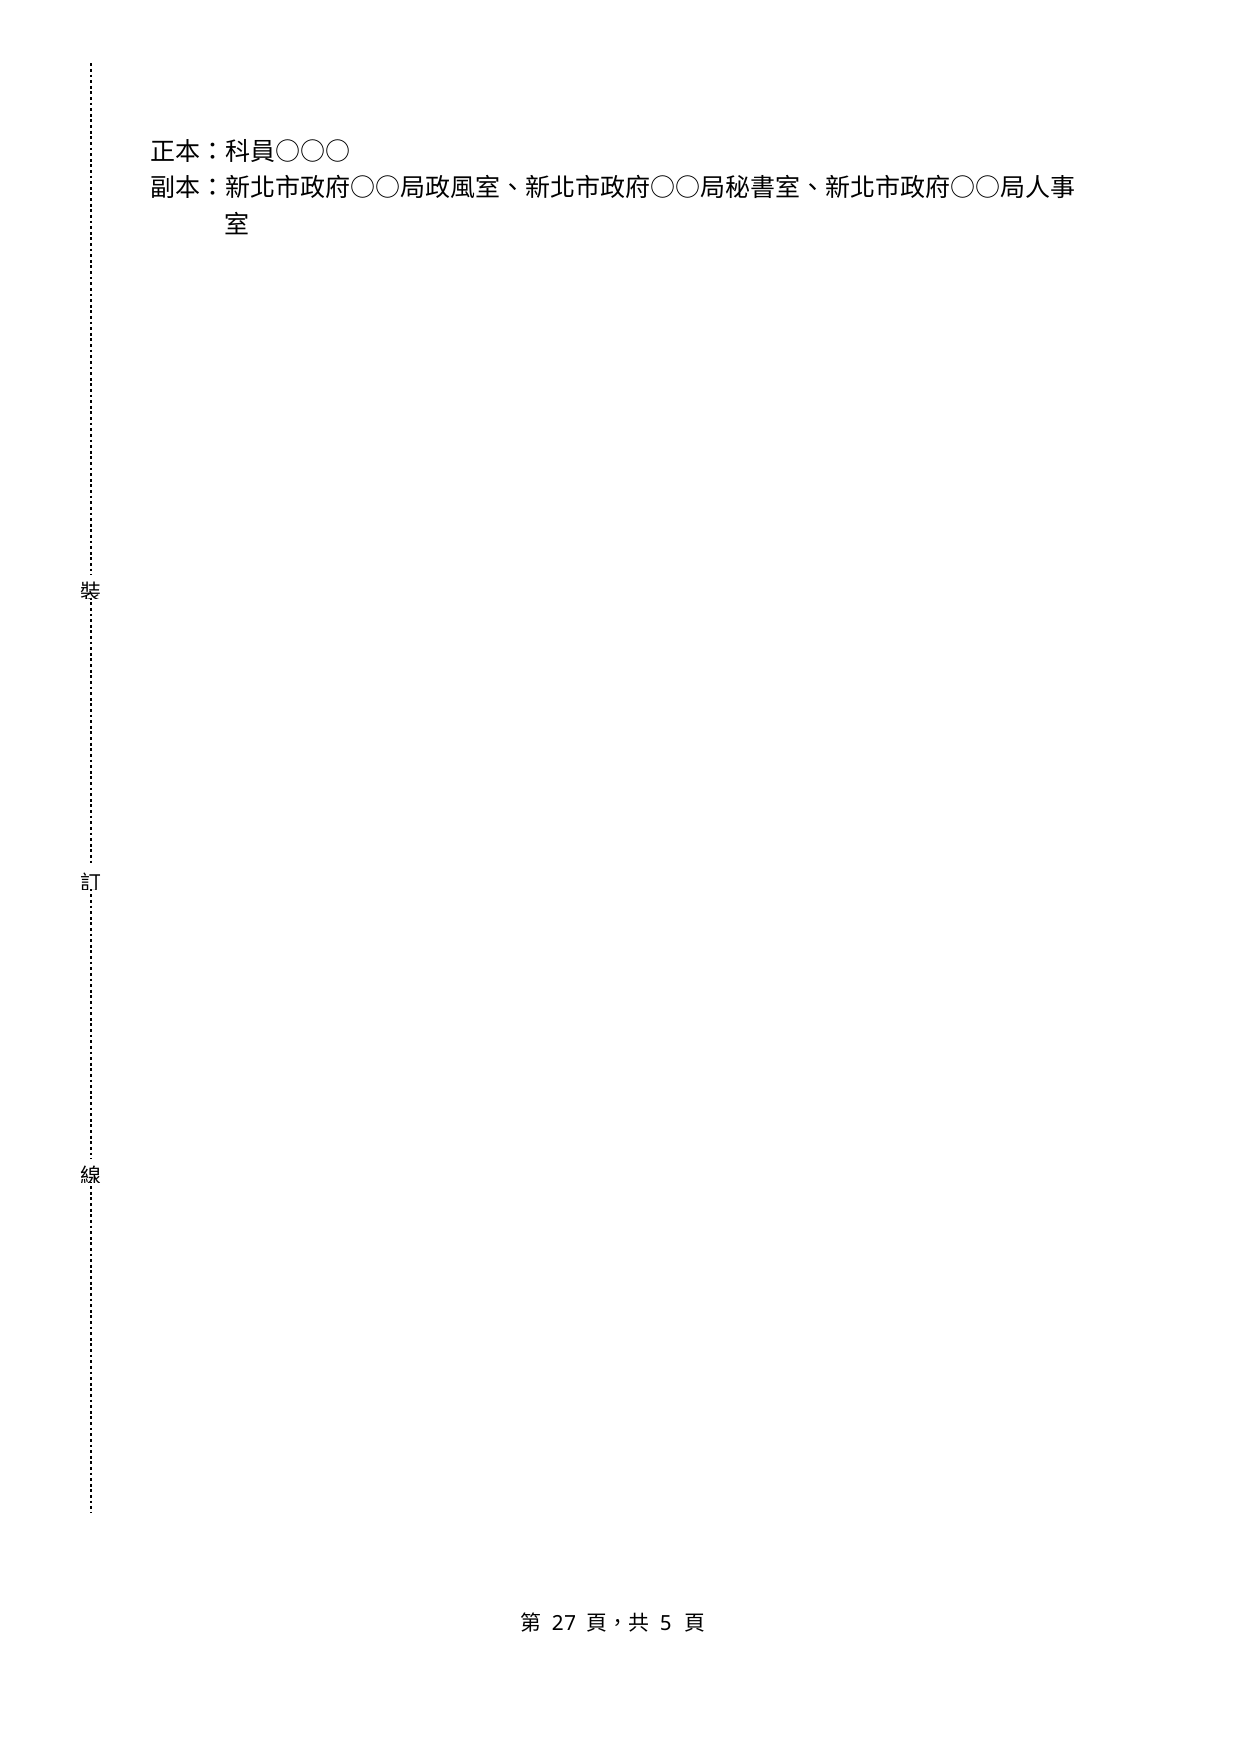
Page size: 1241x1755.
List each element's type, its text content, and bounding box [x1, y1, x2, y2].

text 正本：科員○○○ [150, 132, 1075, 168]
text 副本：新北市政府○○局政風室、新北市政府○○局秘書室、新北市政府○○局人事室 [150, 168, 1075, 240]
